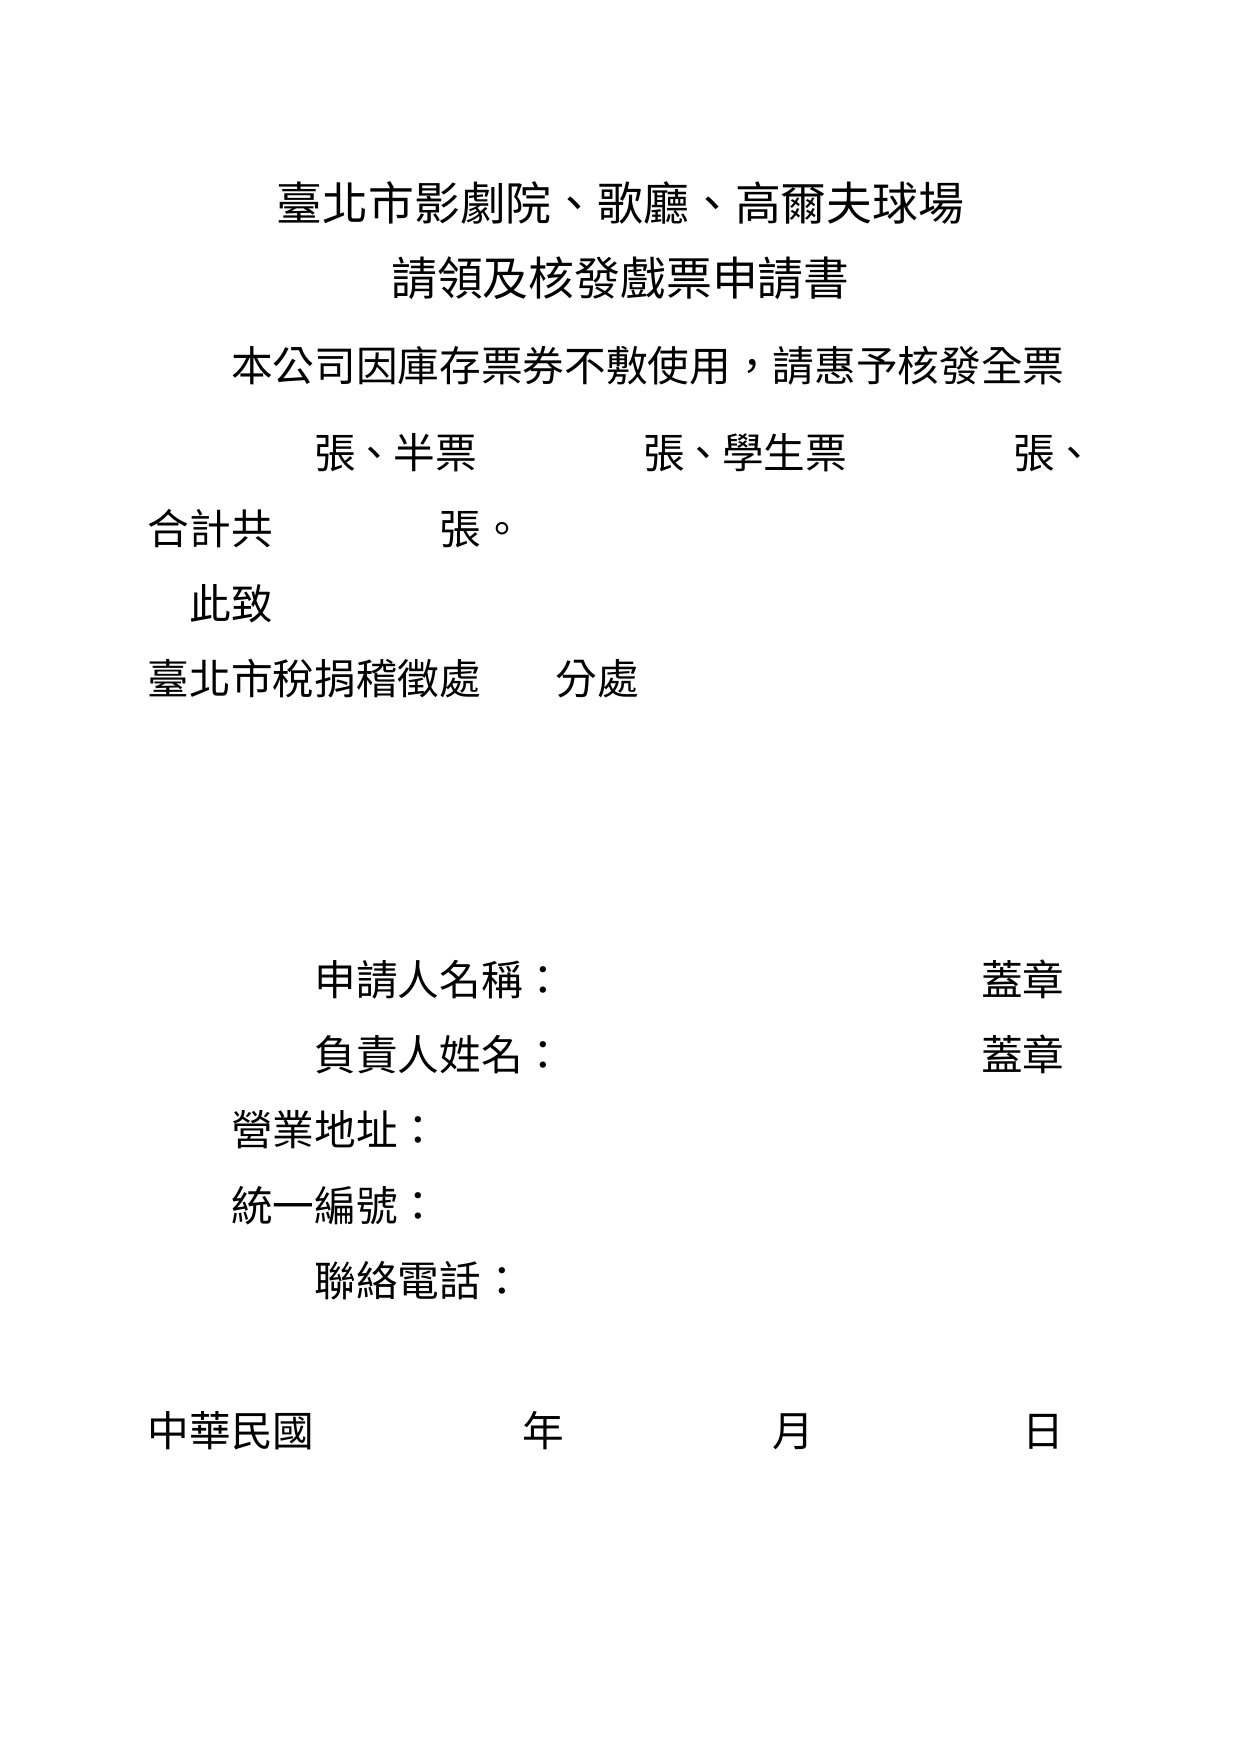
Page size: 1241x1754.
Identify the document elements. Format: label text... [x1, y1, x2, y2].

text 臺北市稅捐稽徵處 分處 [148, 639, 1092, 714]
text 臺北市影劇院、歌廳、高爾夫球場 [148, 162, 1092, 238]
text 請領及核發戲票申請書 [148, 238, 1092, 313]
text 聯絡電話： [148, 1240, 1092, 1316]
text 中華民國 年 月 日 [148, 1391, 1092, 1466]
text 營業地址： [148, 1090, 1092, 1165]
text 此致 [148, 563, 1092, 639]
text 統一編號： [148, 1165, 1092, 1240]
text 張、半票 張、學生票 張、合計共 張。 [148, 413, 1092, 563]
text 申請人名稱： 蓋章 [148, 939, 1092, 1015]
text 負責人姓名： 蓋章 [148, 1015, 1092, 1090]
text 本公司因庫存票券不敷使用，請惠予核發全票 [148, 325, 1092, 401]
